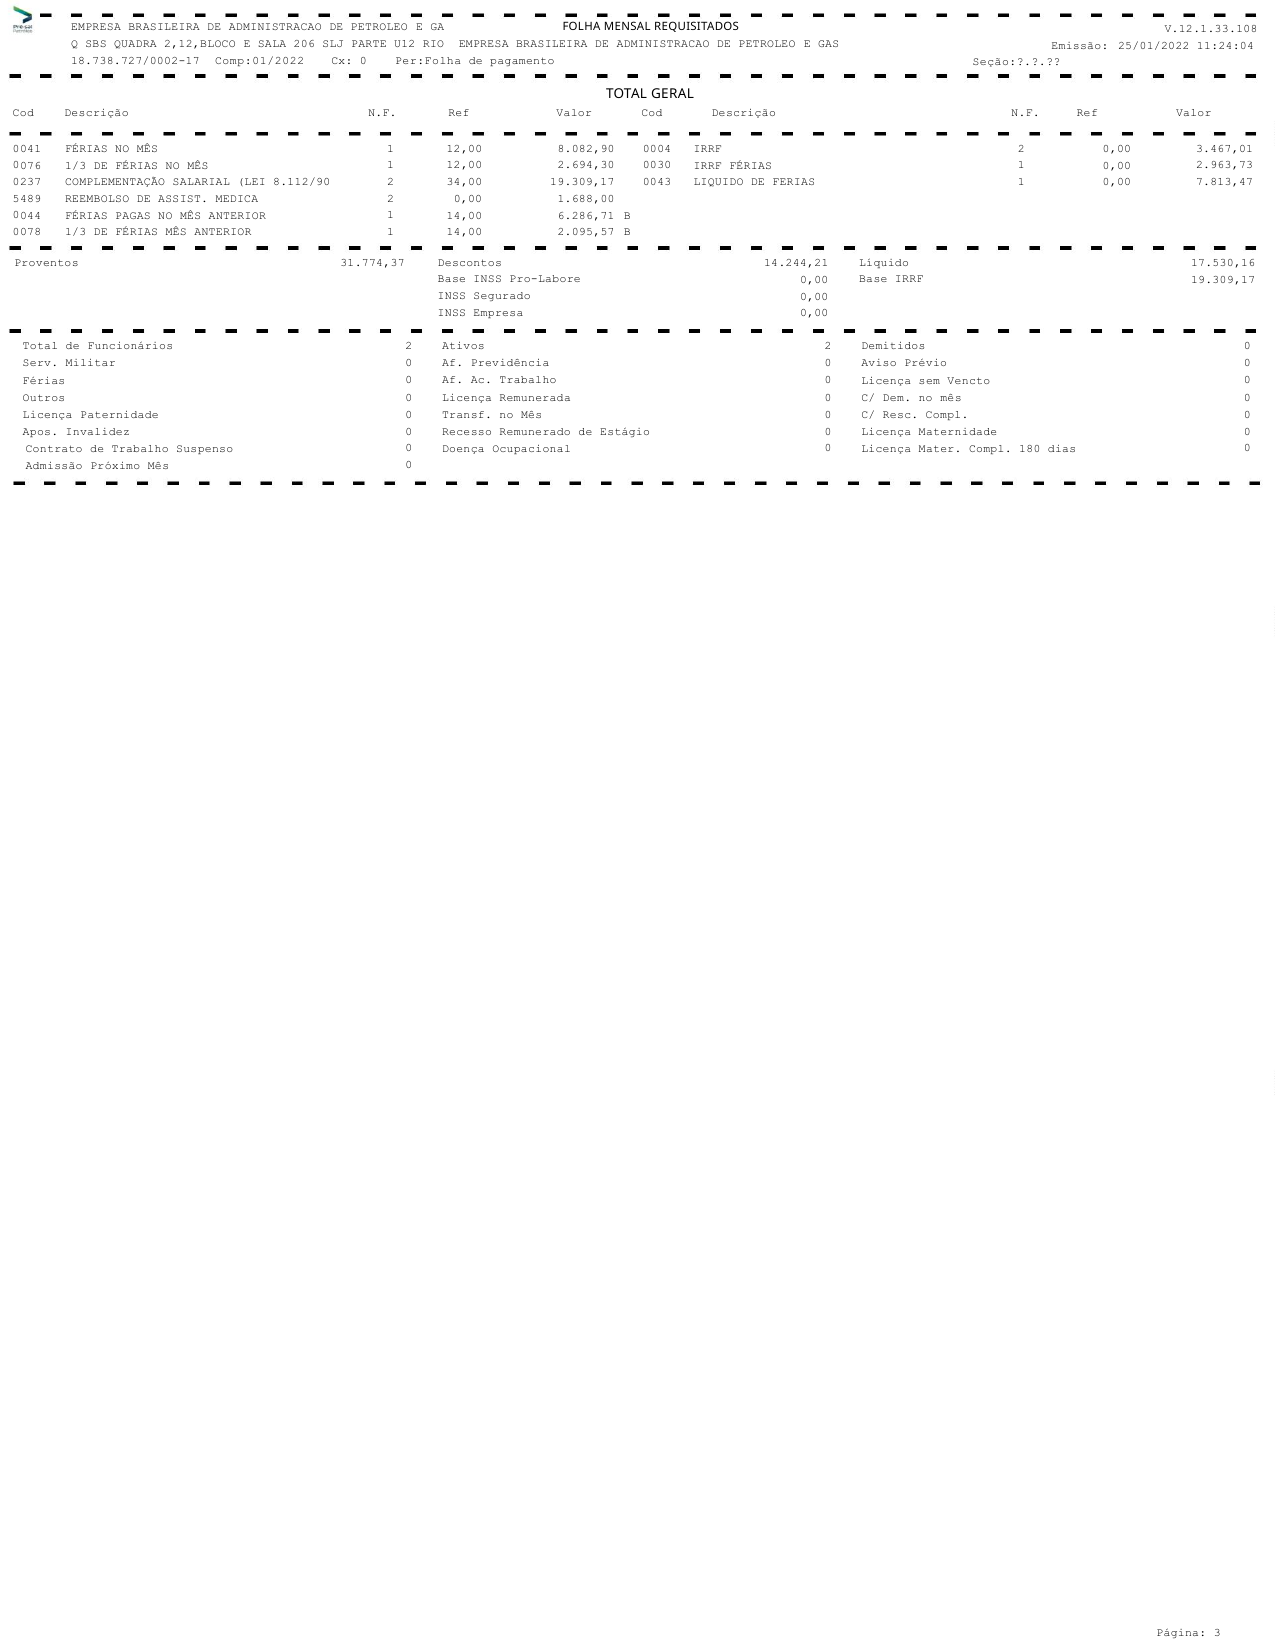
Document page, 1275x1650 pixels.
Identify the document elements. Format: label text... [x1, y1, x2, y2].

text 34,00 [446, 175, 499, 188]
text 19.309,17 [1191, 273, 1273, 286]
text 1 [1018, 158, 1042, 172]
text REEMBOLSO DE ASSIST. MEDICA [65, 192, 356, 205]
text Licença Mater. Compl. 180 dias [861, 441, 1102, 455]
text Valor [556, 106, 609, 119]
text 0 [12, 141, 20, 155]
text EMPRESA BRASILEIRA DE ADMINISTRACAO DE PETROLEO E GA [71, 20, 562, 33]
text 0,00 [800, 273, 846, 286]
text 0 [824, 441, 849, 454]
text 078 [20, 225, 58, 238]
text 0004 [643, 141, 688, 155]
text 2 [1018, 141, 1042, 155]
text 0 [12, 158, 20, 172]
text 0 [405, 407, 429, 421]
text LIQUIDO DE FERIAS [693, 175, 834, 188]
text 0 [1244, 356, 1268, 369]
text 0,00 [800, 306, 846, 319]
text 1 [387, 225, 411, 238]
text 0 [1244, 424, 1268, 438]
text 0 [405, 390, 429, 404]
text 0 [1244, 390, 1268, 404]
text Férias [22, 373, 83, 387]
text 0 [824, 407, 849, 421]
text 0,00 [800, 289, 846, 303]
text 0 [12, 208, 20, 222]
text Admissão Próximo Mês [25, 458, 259, 472]
text 0,00 [1102, 175, 1148, 188]
text 17.530,16 [1191, 256, 1273, 269]
text 0 [824, 356, 849, 369]
text Aviso Prévio [861, 356, 964, 369]
text Contrato de Trabalho Suspenso [25, 441, 259, 455]
text Recesso Remunerado de Estágio [442, 424, 675, 438]
text 0 [405, 373, 429, 387]
text 14,00 [446, 208, 499, 222]
text Base INSS Pro-Labore [437, 272, 603, 286]
text 076 [20, 158, 58, 172]
text 0 [405, 424, 429, 438]
text 19.309,17 [550, 175, 632, 188]
text 0 [1244, 407, 1268, 421]
text Descrição [64, 106, 146, 119]
text 0 [824, 390, 849, 404]
text 1/3 DE FÉRIAS NO MÊS [65, 158, 230, 172]
text 2.694,30 [557, 158, 632, 172]
text Q SBS QUADRA 2,12,BLOCO E SALA 206 SLJ PARTE U12 RIO EMPRESA BRASILEIRA DE ADMINISTRACAO DE PETROLEO E GAS [71, 37, 864, 50]
text Transf. no Mês [442, 407, 591, 421]
text 1/3 DE FÉRIAS MÊS ANTERIOR [65, 225, 356, 238]
text TOTAL GERAL [606, 86, 719, 102]
text IRRF [693, 141, 739, 155]
text Cod [641, 106, 680, 119]
text 0 [405, 356, 429, 369]
text C/ Resc. Compl. [861, 407, 1018, 421]
text FOLHA MENSAL REQUISITADOS [562, 20, 767, 33]
text Licença sem Vencto [861, 373, 1018, 387]
text 2.963,73 [1196, 158, 1271, 172]
text Demitidos [861, 339, 943, 352]
text Descontos [437, 255, 519, 269]
text COMPLEMENTAÇÃO SALARIAL (LEI 8.112/90 [65, 175, 356, 188]
picture [0, 0, 1275, 1650]
text Licença Remunerada [442, 390, 591, 404]
text 0,00 [1102, 141, 1148, 155]
text 041 [20, 141, 58, 155]
text Serv. Militar [22, 356, 196, 369]
text 044 [20, 208, 58, 222]
text [767, 20, 864, 33]
text Cod [12, 106, 51, 119]
text 1 [387, 141, 411, 155]
text 14.244,21 [764, 256, 846, 269]
text 2 [387, 175, 411, 188]
text Emissão: [1051, 38, 1118, 52]
text 2 [405, 339, 429, 352]
text 0,00 [1102, 158, 1148, 172]
text Doença Ocupacional [442, 441, 675, 455]
text 2.095,57 B [557, 225, 648, 238]
text 7.813,47 [1196, 175, 1271, 188]
text Af. Previdência [442, 356, 591, 369]
text Licença Paternidade [22, 407, 259, 421]
text INSS Segurado [437, 289, 603, 302]
text 1 [1018, 175, 1042, 188]
text Ativos [442, 339, 502, 352]
text 0 [1244, 339, 1268, 352]
text 0 [12, 225, 20, 238]
text 0 [1244, 441, 1268, 454]
text 31.774,37 [340, 256, 422, 269]
text Proventos [14, 255, 96, 269]
text 25/01/2022 11:24:04 [1118, 38, 1275, 52]
text 0043 [643, 175, 688, 188]
text 8.738.727/0002-17 Comp:01/2022 Cx: 0 Per:Folha de pagamento [95, 53, 864, 67]
text FÉRIAS NO MÊS [65, 141, 175, 155]
text 0,00 [453, 191, 499, 205]
text INSS Empresa [437, 305, 541, 319]
text V.12.1.33.108 [1164, 22, 1275, 35]
text Af. Ac. Trabalho [442, 373, 591, 387]
text 0030 [643, 158, 688, 172]
text N.F. [1011, 106, 1057, 119]
text 489 [20, 192, 58, 205]
text 237 [20, 175, 58, 188]
text C/ Dem. no mês [861, 390, 1018, 404]
text Outros [22, 390, 83, 404]
text FÉRIAS PAGAS NO MÊS ANTERIOR [65, 208, 356, 222]
text 5 [12, 191, 37, 205]
text 1 [387, 208, 411, 222]
text 3.467,01 [1196, 141, 1271, 155]
text 12,00 [446, 141, 499, 155]
text 2 [387, 191, 411, 205]
text 1 [71, 53, 95, 67]
text Líquido [859, 255, 926, 269]
text 0 [824, 424, 849, 438]
text N.F. [368, 106, 414, 119]
text Apos. Invalidez [22, 424, 259, 438]
text 0 [405, 441, 429, 454]
text Ref [1076, 106, 1115, 119]
text Página: 3 [1156, 1626, 1237, 1639]
text Seção:?.?.?? [972, 55, 1129, 68]
text 2 [824, 339, 849, 352]
text 1.688,00 [557, 192, 632, 205]
text 8.082,90 [557, 141, 632, 155]
text IRRF FÉRIAS [693, 158, 789, 172]
text 0 [1244, 373, 1268, 387]
text 0 [405, 458, 429, 472]
text Valor [1176, 106, 1229, 119]
text 1 [387, 158, 411, 172]
text 0 [824, 373, 849, 387]
text 0 [12, 175, 20, 188]
text Ref [448, 106, 487, 119]
text Descrição [711, 106, 793, 119]
text 6.286,71 B [557, 208, 648, 222]
text 12,00 [446, 158, 499, 172]
text Licença Maternidade [861, 424, 1018, 438]
text Base IRRF [859, 272, 941, 286]
text Total de Funcionários [22, 339, 196, 352]
text 14,00 [446, 225, 499, 238]
